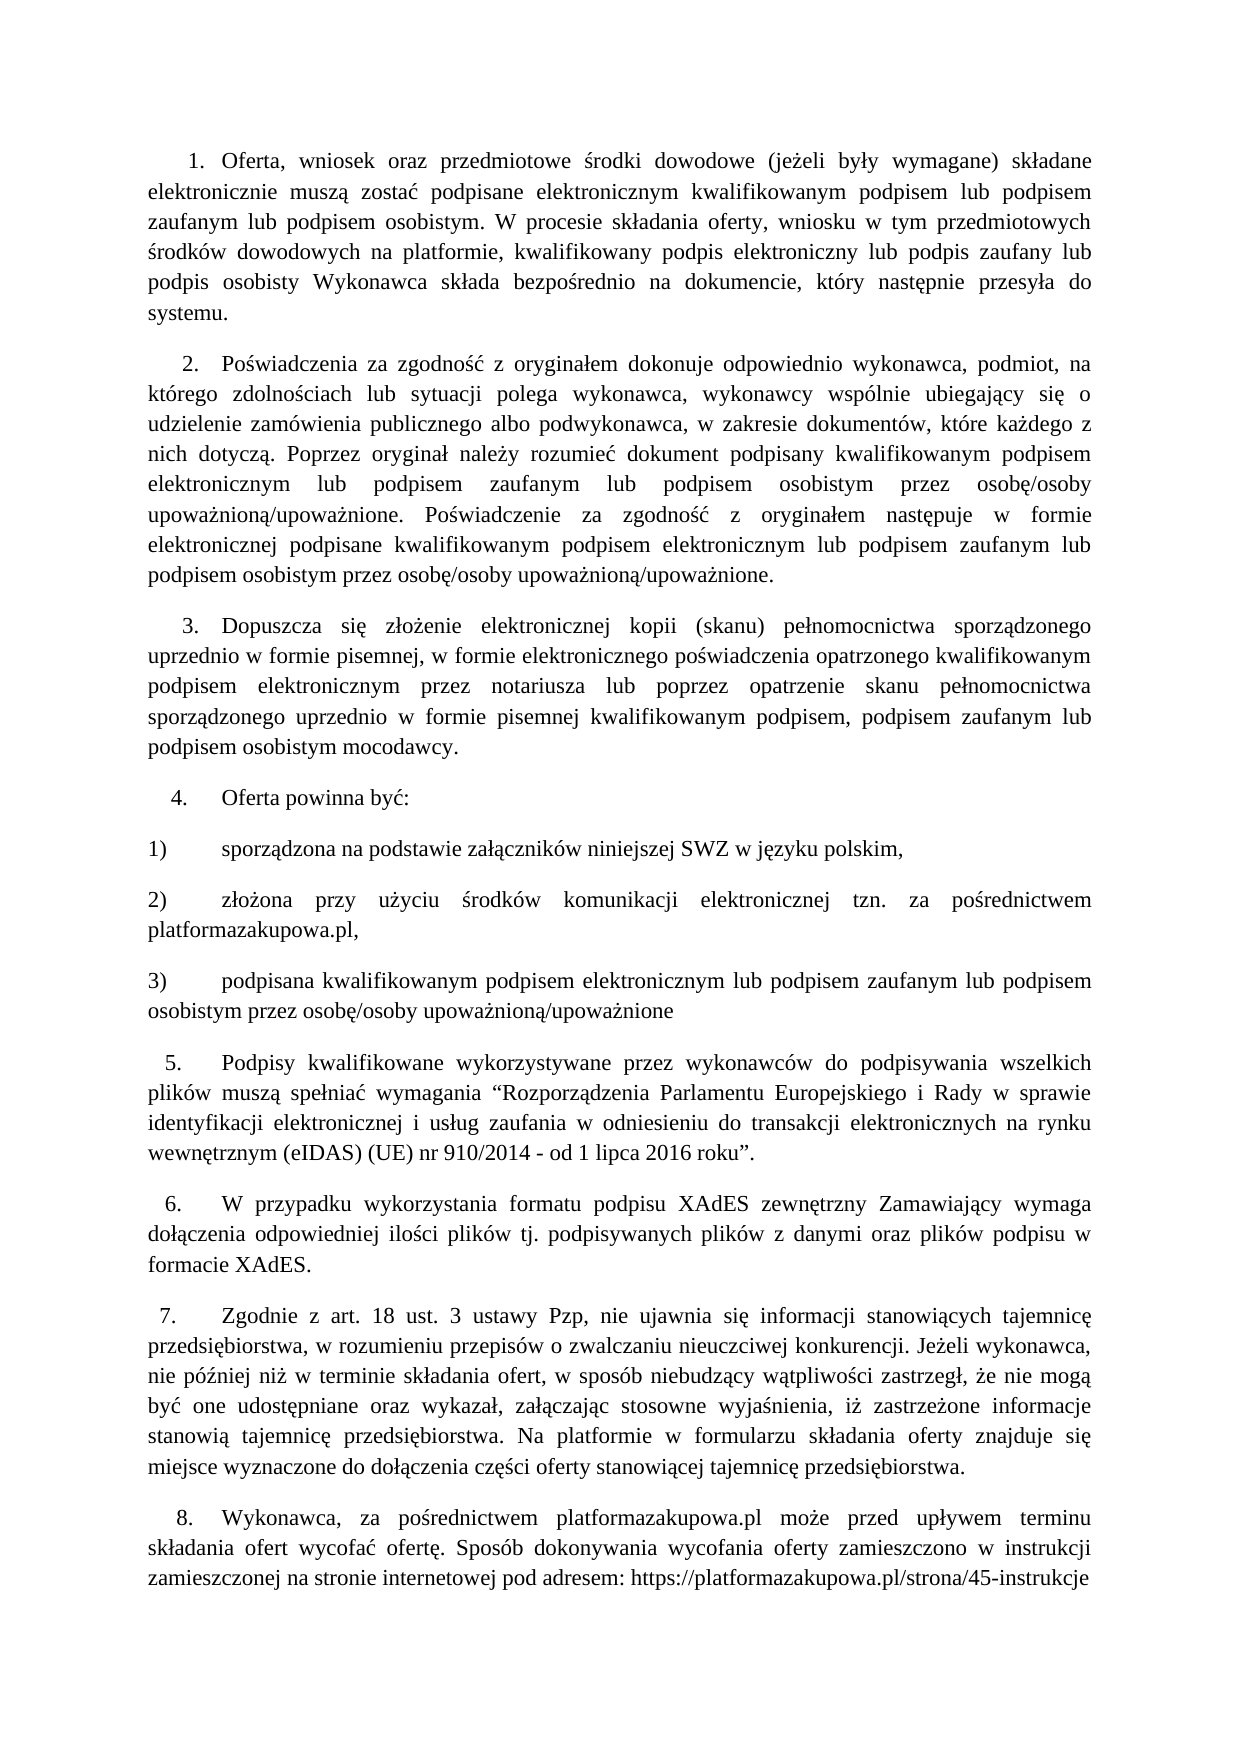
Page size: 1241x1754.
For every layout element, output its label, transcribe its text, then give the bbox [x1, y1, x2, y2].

text 2) złożona przy użyciu środków komunikacji elektronicznej tzn. za pośrednictwem platformazakupowa.pl, [148, 886, 1093, 943]
text 8. Wykonawca, za pośrednictwem platformazakupowa.pl może przed upływem terminu składania ofert wycofać ofertę. Sposób dokonywania wycofania oferty zamieszczono w instrukcji zamieszczonej na stronie internetowej pod adresem: https://platformazakupowa.pl/strona/45-instrukcje [148, 1504, 1093, 1591]
text 3. Dopuszcza się złożenie elektronicznej kopii (skanu) pełnomocnictwa sporządzonego uprzednio w formie pisemnej, w formie elektronicznego poświadczenia opatrzonego kwalifikowanym podpisem elektronicznym przez notariusza lub poprzez opatrzenie skanu pełnomocnictwa sporządzonego uprzednio w formie pisemnej kwalifikowanym podpisem, podpisem zaufanym lub podpisem osobistym mocodawcy. [148, 612, 1093, 759]
text 1) sporządzona na podstawie załączników niniejszej SWZ w języku polskim, [148, 835, 1093, 861]
text 3) podpisana kwalifikowanym podpisem elektronicznym lub podpisem zaufanym lub podpisem osobistym przez osobę/osoby upoważnioną/upoważnione [148, 967, 1093, 1024]
text 5. Podpisy kwalifikowane wykorzystywane przez wykonawców do podpisywania wszelkich plików muszą spełniać wymagania “Rozporządzenia Parlamentu Europejskiego i Rady w sprawie identyfikacji elektronicznej i usług zaufania w odniesieniu do transakcji elektronicznych na rynku wewnętrznym (eIDAS) (UE) nr 910/2014 - od 1 lipca 2016 roku”. [148, 1049, 1093, 1166]
text 2. Poświadczenia za zgodność z oryginałem dokonuje odpowiednio wykonawca, podmiot, na którego zdolnościach lub sytuacji polega wykonawca, wykonawcy wspólnie ubiegający się o udzielenie zamówienia publicznego albo podwykonawca, w zakresie dokumentów, które każdego z nich dotyczą. Poprzez oryginał należy rozumieć dokument podpisany kwalifikowanym podpisem elektronicznym lub podpisem zaufanym lub podpisem osobistym przez osobę/osoby upoważnioną/upoważnione. Poświadczenie za zgodność z oryginałem następuje w formie elektronicznej podpisane kwalifikowanym podpisem elektronicznym lub podpisem zaufanym lub podpisem osobistym przez osobę/osoby upoważnioną/upoważnione. [148, 350, 1093, 587]
text 4. Oferta powinna być: [148, 784, 1093, 810]
text 1. Oferta, wniosek oraz przedmiotowe środki dowodowe (jeżeli były wymagane) składane elektronicznie muszą zostać podpisane elektronicznym kwalifikowanym podpisem lub podpisem zaufanym lub podpisem osobistym. W procesie składania oferty, wniosku w tym przedmiotowych środków dowodowych na platformie, kwalifikowany podpis elektroniczny lub podpis zaufany lub podpis osobisty Wykonawca składa bezpośrednio na dokumencie, który następnie przesyła do systemu. [148, 148, 1093, 325]
text 6. W przypadku wykorzystania formatu podpisu XAdES zewnętrzny Zamawiający wymaga dołączenia odpowiedniej ilości plików tj. podpisywanych plików z danymi oraz plików podpisu w formacie XAdES. [148, 1190, 1093, 1277]
text 7. Zgodnie z art. 18 ust. 3 ustawy Pzp, nie ujawnia się informacji stanowiących tajemnicę przedsiębiorstwa, w rozumieniu przepisów o zwalczaniu nieuczciwej konkurencji. Jeżeli wykonawca, nie później niż w terminie składania ofert, w sposób niebudzący wątpliwości zastrzegł, że nie mogą być one udostępniane oraz wykazał, załączając stosowne wyjaśnienia, iż zastrzeżone informacje stanowią tajemnicę przedsiębiorstwa. Na platformie w formularzu składania oferty znajduje się miejsce wyznaczone do dołączenia części oferty stanowiącej tajemnicę przedsiębiorstwa. [148, 1302, 1093, 1479]
